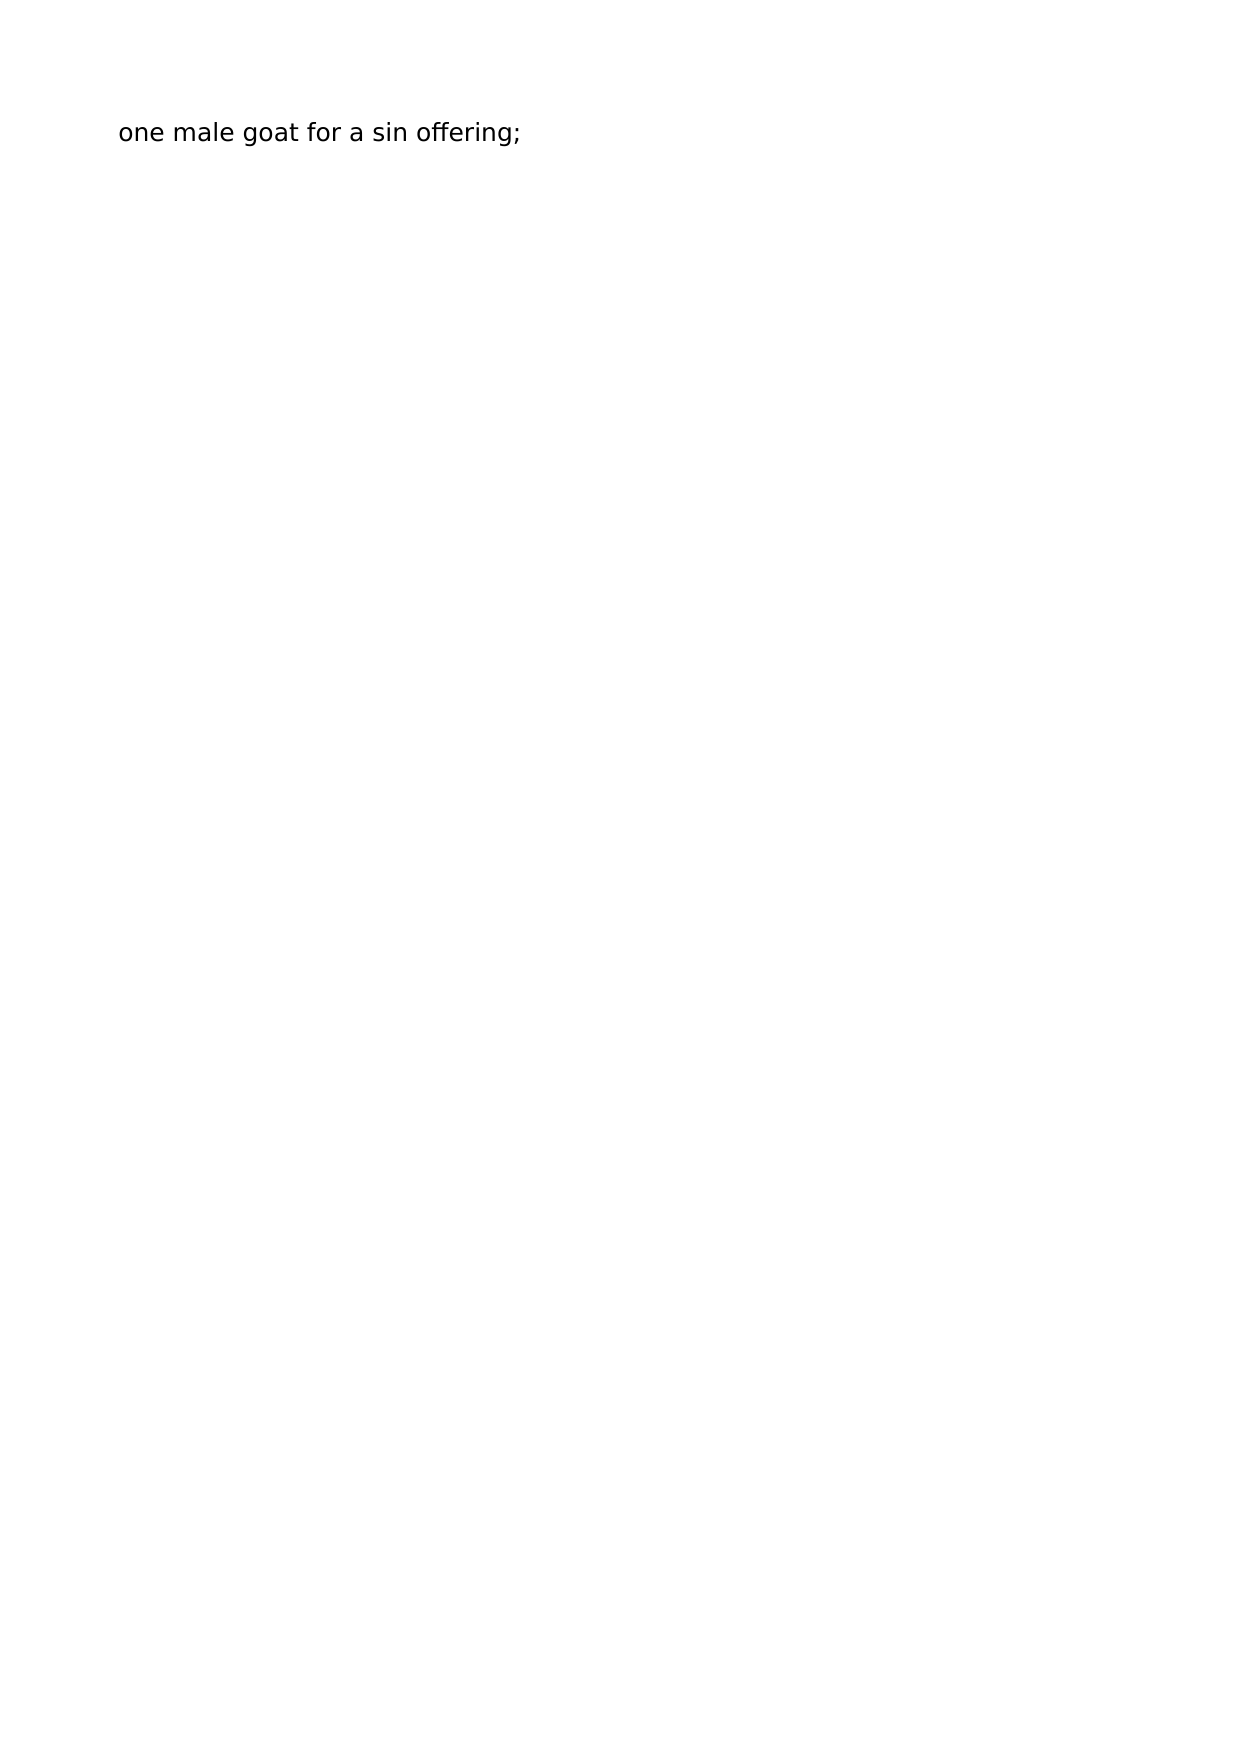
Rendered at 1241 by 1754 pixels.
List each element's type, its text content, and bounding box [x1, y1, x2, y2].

text one male goat for a sin offering; [118, 118, 1122, 147]
